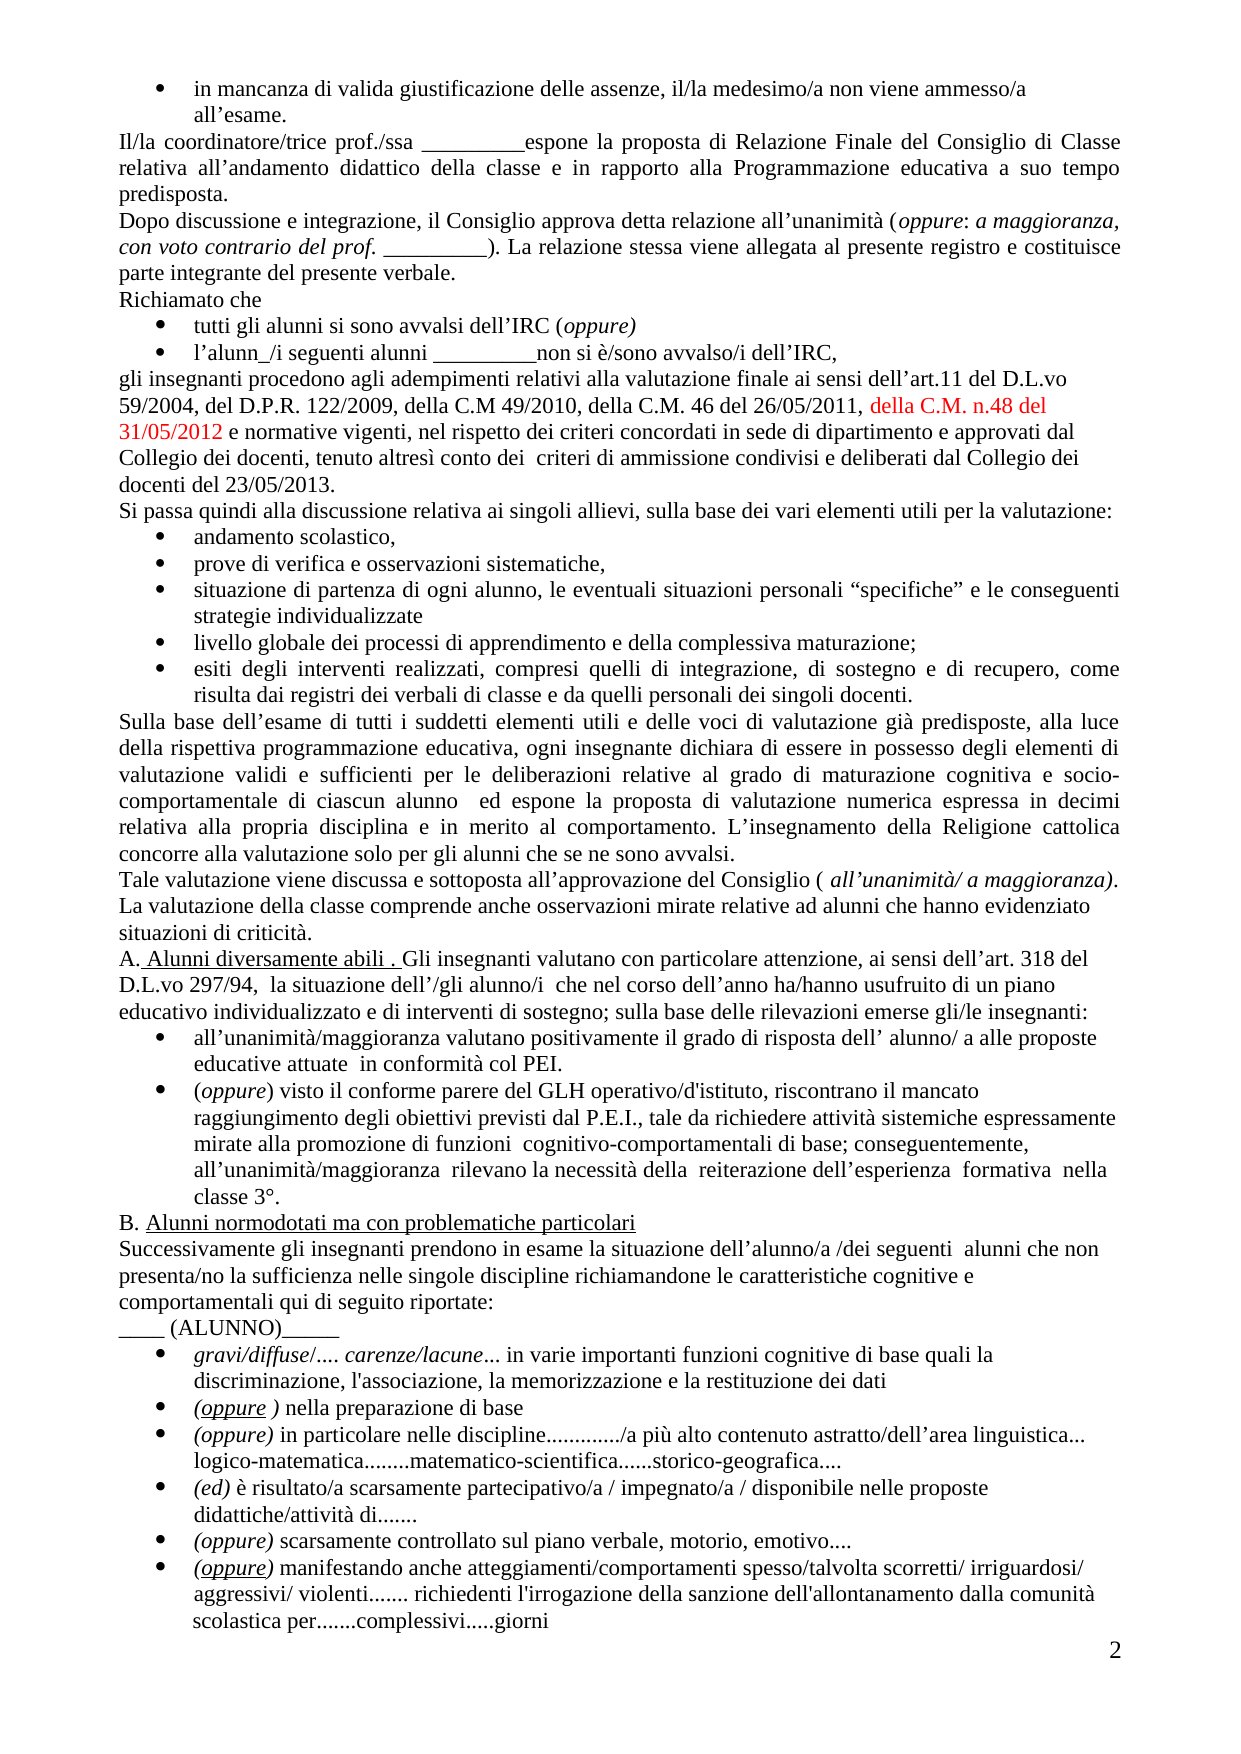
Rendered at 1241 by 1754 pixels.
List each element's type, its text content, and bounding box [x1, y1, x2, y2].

list gravi/diffuse/.... carenze/lacune... in varie importanti funzioni cognitive di base quali la discriminazione, l'associazione, la memorizzazione e la restituzione dei dati [156, 1341, 1122, 1394]
text A. Alunni diversamente abili . Gli insegnanti valutano con particolare attenzione, ai sensi dell’art. 318 del D.L.vo 297/94, la situazione dell’/gli alunno/i che nel corso dell’anno ha/hanno usufruito di un piano educativo individualizzato e di interventi di sostegno; sulla base delle rilevazioni emerse gli/le insegnanti: [118, 945, 1122, 1024]
text Richiamato che [118, 286, 1122, 312]
text Sulla base dell’esame di tutti i suddetti elementi utili e delle voci di valutazione già predisposte, alla luce della rispettiva programmazione educativa, ogni insegnante dichiara di essere in possesso degli elementi di valutazione validi e sufficienti per le deliberazioni relative al grado di maturazione cognitiva e socio-comportamentale di ciascun alunno ed espone la proposta di valutazione numerica espressa in decimi relativa alla propria disciplina e in merito al comportamento. L’insegnamento della Religione cattolica concorre alla valutazione solo per gli alunni che se ne sono avvalsi. [118, 708, 1122, 866]
text scolastica per.......complessivi.....giorni [118, 1607, 1122, 1633]
text B. Alunni normodotati ma con problematiche particolari [118, 1209, 1122, 1235]
list (oppure) in particolare nelle discipline............./a più alto contenuto astratto/dell’area linguistica... logico-matematica........matematico-scientifica......storico-geografica.... [156, 1421, 1122, 1474]
text Tale valutazione viene discussa e sottoposta all’approvazione del Consiglio ( all’unanimità/ a maggioranza). [118, 866, 1122, 892]
text ____ (ALUNNO)_____ [118, 1314, 1122, 1341]
list situazione di partenza di ogni alunno, le eventuali situazioni personali “specifiche” e le conseguenti strategie individualizzate [156, 576, 1122, 629]
list esiti degli interventi realizzati, compresi quelli di integrazione, di sostegno e di recupero, come risulta dai registri dei verbali di classe e da quelli personali dei singoli docenti. [156, 655, 1122, 708]
list in mancanza di valida giustificazione delle assenze, il/la medesimo/a non viene ammesso/a all’esame. [156, 75, 1122, 128]
list livello globale dei processi di apprendimento e della complessiva maturazione; [156, 629, 1122, 655]
text Il/la coordinatore/trice prof./ssa _________espone la proposta di Relazione Finale del Consiglio di Classe relativa all’andamento didattico della classe e in rapporto alla Programmazione educativa a suo tempo predisposta. [118, 128, 1122, 207]
text Successivamente gli insegnanti prendono in esame la situazione dell’alunno/a /dei seguenti alunni che non presenta/no la sufficienza nelle singole discipline richiamandone le caratteristiche cognitive e comportamentali qui di seguito riportate: [118, 1235, 1122, 1314]
list (oppure) visto il conforme parere del GLH operativo/d'istituto, riscontrano il mancato raggiungimento degli obiettivi previsti dal P.E.I., tale da richiedere attività sistemiche espressamente mirate alla promozione di funzioni cognitivo-comportamentali di base; conseguentemente, all’unanimità/maggioranza rilevano la necessità della reiterazione dell’esperienza formativa nella classe 3°. [156, 1077, 1122, 1209]
list prove di verifica e osservazioni sistematiche, [156, 550, 1122, 576]
text gli insegnanti procedono agli adempimenti relativi alla valutazione finale ai sensi dell’art.11 del D.L.vo 59/2004, del D.P.R. 122/2009, della C.M 49/2010, della C.M. 46 del 26/05/2011, della C.M. n.48 del 31/05/2012 e normative vigenti, nel rispetto dei criteri concordati in sede di dipartimento e approvati dal Collegio dei docenti, tenuto altresì conto dei criteri di ammissione condivisi e deliberati dal Collegio dei docenti del 23/05/2013. [118, 365, 1122, 497]
list l’alunn_/i seguenti alunni _________non si è/sono avvalso/i dell’IRC, [156, 339, 1122, 365]
list all’unanimità/maggioranza valutano positivamente il grado di risposta dell’ alunno/ a alle proposte educative attuate in conformità col PEI. [156, 1024, 1122, 1077]
list tutti gli alunni si sono avvalsi dell’IRC (oppure) [156, 312, 1122, 339]
list andamento scolastico, [156, 523, 1122, 550]
text Dopo discussione e integrazione, il Consiglio approva detta relazione all’unanimità (oppure: a maggioranza, con voto contrario del prof. _________). La relazione stessa viene allegata al presente registro e costituisce parte integrante del presente verbale. [118, 207, 1122, 286]
text Si passa quindi alla discussione relativa ai singoli allievi, sulla base dei vari elementi utili per la valutazione: [118, 497, 1122, 523]
list (ed) è risultato/a scarsamente partecipativo/a / impegnato/a / disponibile nelle proposte didattiche/attività di....... [156, 1474, 1122, 1527]
text La valutazione della classe comprende anche osservazioni mirate relative ad alunni che hanno evidenziato situazioni di criticità. [118, 892, 1122, 945]
list (oppure) scarsamente controllato sul piano verbale, motorio, emotivo.... [156, 1527, 1122, 1554]
list (oppure) manifestando anche atteggiamenti/comportamenti spesso/talvolta scorretti/ irriguardosi/ aggressivi/ violenti....... richiedenti l'irrogazione della sanzione dell'allontanamento dalla comunità [156, 1554, 1122, 1607]
list (oppure ) nella preparazione di base [156, 1394, 1122, 1421]
